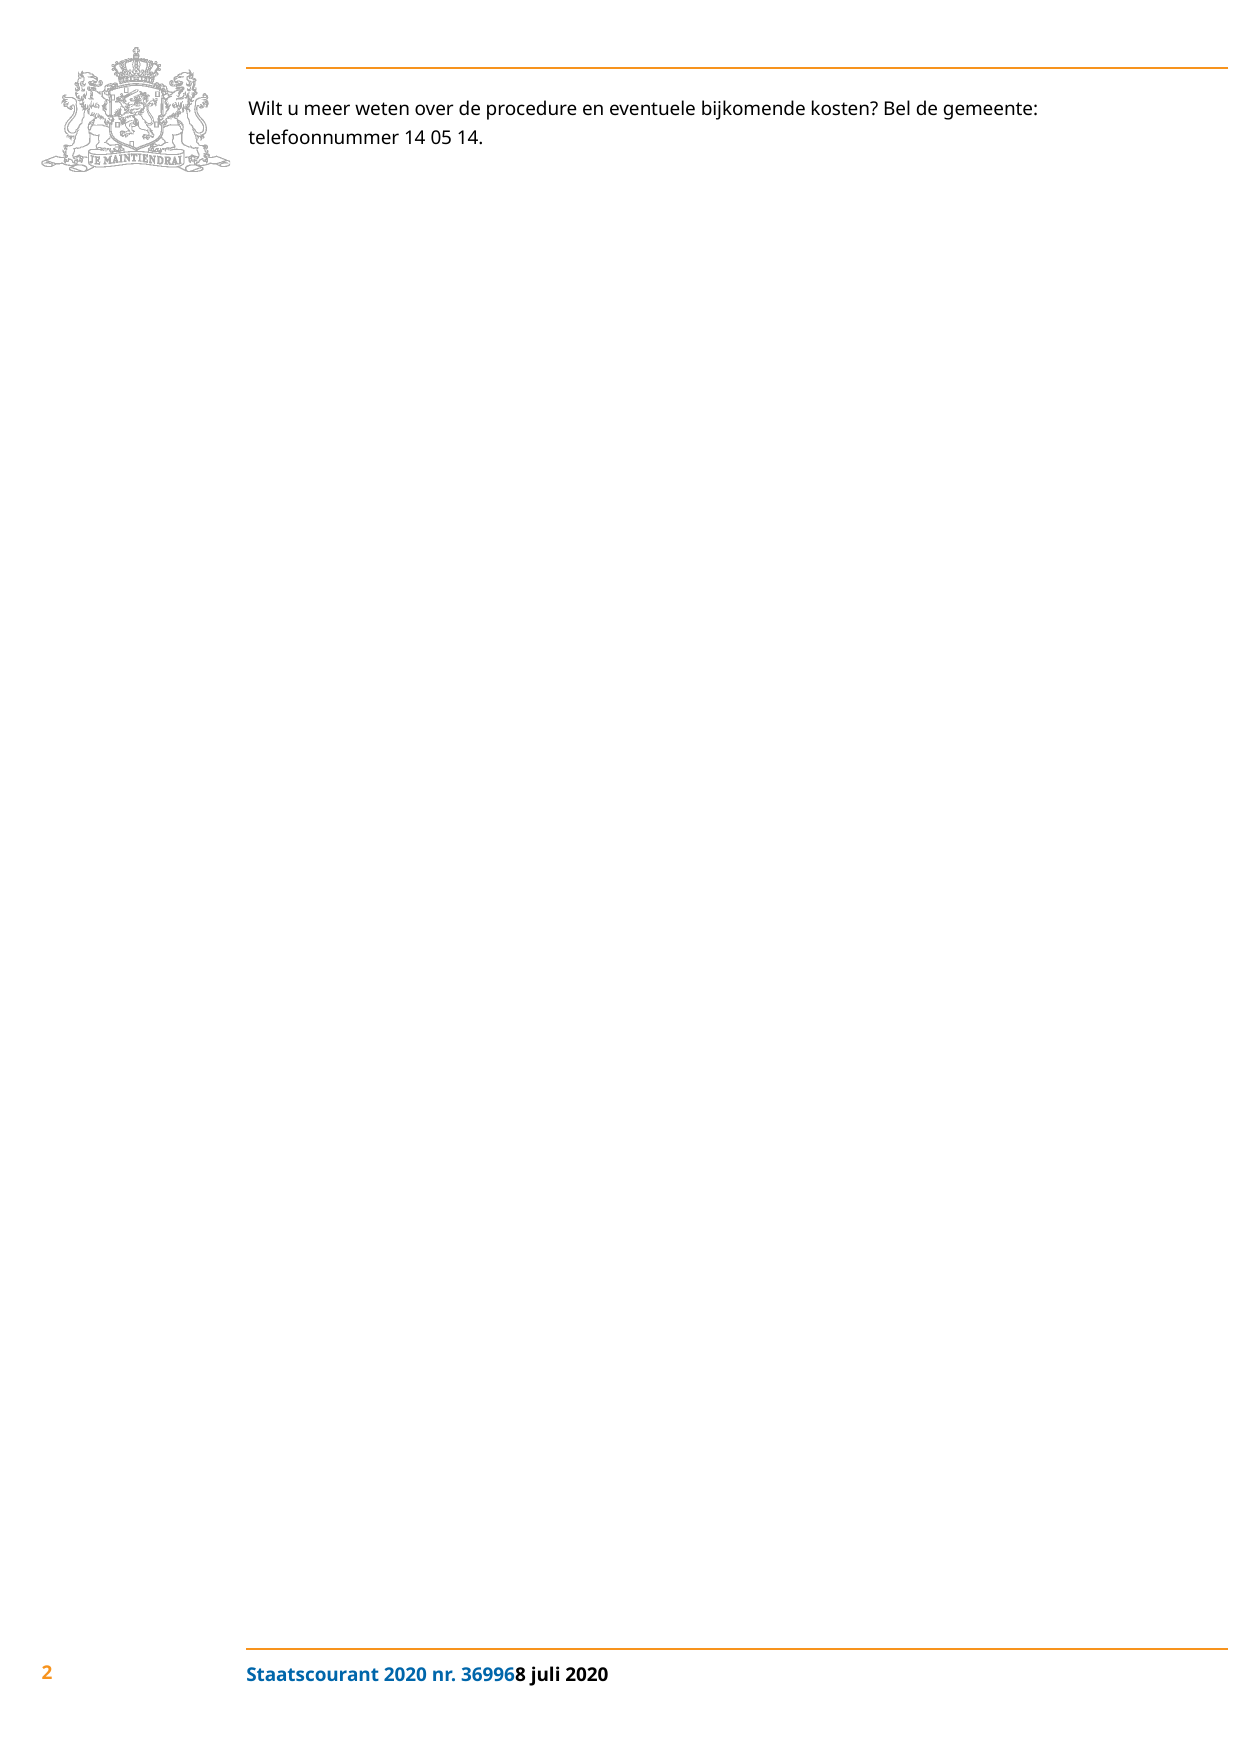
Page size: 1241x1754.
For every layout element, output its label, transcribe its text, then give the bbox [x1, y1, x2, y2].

picture [41, 47, 231, 172]
text Wilt u meer weten over de procedure en eventuele bijkomende kosten? Bel de gemeente: telefoonnummer 14 05 14. [248, 95, 1152, 150]
